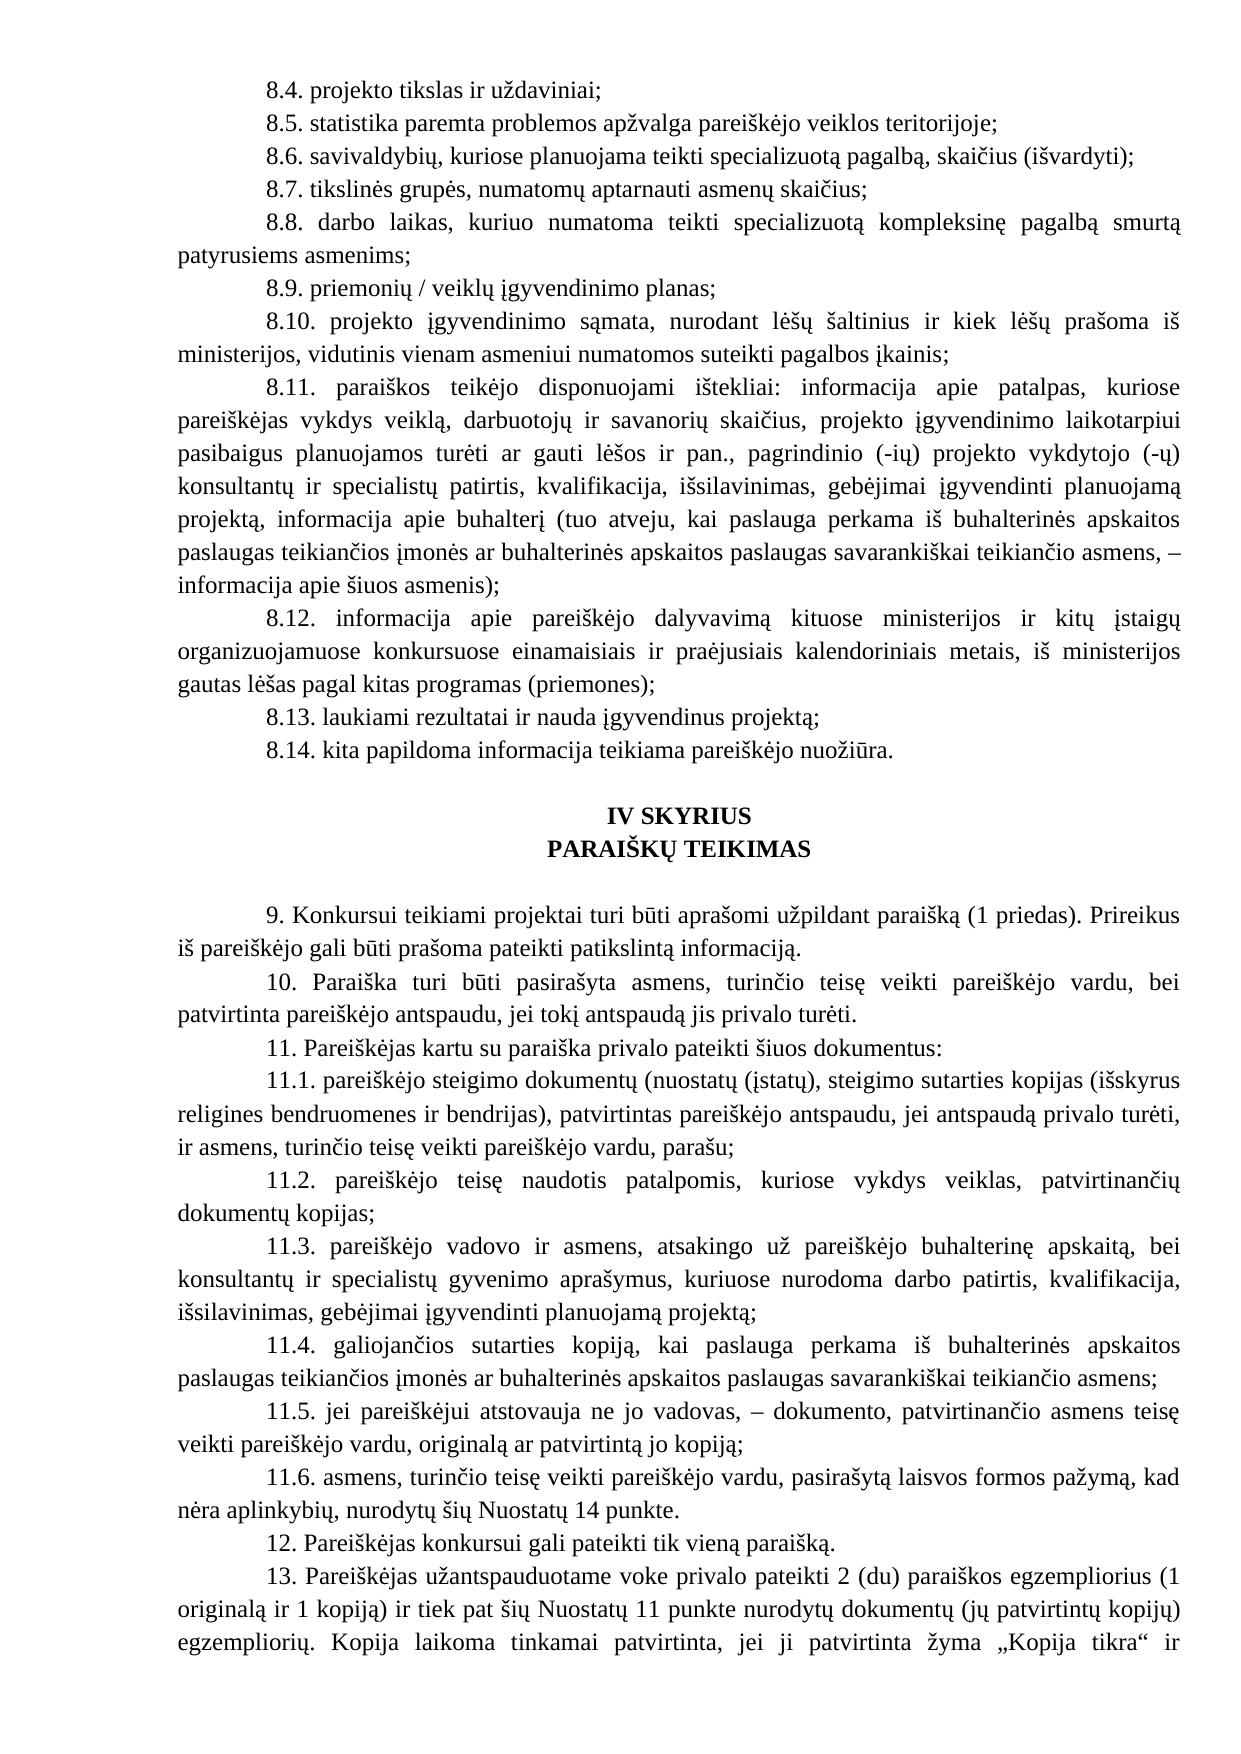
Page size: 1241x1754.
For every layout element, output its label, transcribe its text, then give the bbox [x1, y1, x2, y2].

text 11.3. pareiškėjo vadovo ir asmens, atsakingo už pareiškėjo buhalterinę apskaitą, bei konsultantų ir specialistų gyvenimo aprašymus, kuriuose nurodoma darbo patirtis, kvalifikacija, išsilavinimas, gebėjimai įgyvendinti planuojamą projektą; [177, 1231, 1181, 1326]
text 8.10. projekto įgyvendinimo sąmata, nurodant lėšų šaltinius ir kiek lėšų prašoma iš ministerijos, vidutinis vienam asmeniui numatomos suteikti pagalbos įkainis; [177, 306, 1181, 368]
text 13. Pareiškėjas užantspauduotame voke privalo pateikti 2 (du) paraiškos egzempliorius (1 originalą ir 1 kopiją) ir tiek pat šių Nuostatų 11 punkte nurodytų dokumentų (jų patvirtintų kopijų) egzempliorių. Kopija laikoma tinkamai patvirtinta, jei ji patvirtinta žyma „Kopija tikra“ ir [177, 1561, 1181, 1656]
text 9. Konkursui teikiami projektai turi būti aprašomi užpildant paraišką (1 priedas). Prireikus iš pareiškėjo gali būti prašoma pateikti patikslintą informaciją. [177, 901, 1181, 962]
text 11.1. pareiškėjo steigimo dokumentų (nuostatų (įstatų), steigimo sutarties kopijas (išskyrus religines bendruomenes ir bendrijas), patvirtintas pareiškėjo antspaudu, jei antspaudą privalo turėti, ir asmens, turinčio teisę veikti pareiškėjo vardu, parašu; [177, 1066, 1181, 1160]
text 11.5. jei pareiškėjui atstovauja ne jo vadovas, – dokumento, patvirtinančio asmens teisę veikti pareiškėjo vardu, originalą ar patvirtintą jo kopiją; [177, 1396, 1181, 1458]
text 8.14. kita papildoma informacija teikiama pareiškėjo nuožiūra. [177, 735, 1181, 764]
text 8.13. laukiami rezultatai ir nauda įgyvendinus projektą; [177, 702, 1181, 731]
text 8.7. tikslinės grupės, numatomų aptarnauti asmenų skaičius; [177, 174, 1181, 203]
text 8.6. savivaldybių, kuriose planuojama teikti specializuotą pagalbą, skaičius (išvardyti); [177, 141, 1181, 170]
text 8.11. paraiškos teikėjo disponuojami ištekliai: informacija apie patalpas, kuriose pareiškėjas vykdys veiklą, darbuotojų ir savanorių skaičius, projekto įgyvendinimo laikotarpiui pasibaigus planuojamos turėti ar gauti lėšos ir pan., pagrindinio (-ių) projekto vykdytojo (-ų) konsultantų ir specialistų patirtis, kvalifikacija, išsilavinimas, gebėjimai įgyvendinti planuojamą projektą, informacija apie buhalterį (tuo atveju, kai paslauga perkama iš buhalterinės apskaitos paslaugas teikiančios įmonės ar buhalterinės apskaitos paslaugas savarankiškai teikiančio asmens, – informacija apie šiuos asmenis); [177, 372, 1181, 599]
text 8.5. statistika paremta problemos apžvalga pareiškėjo veiklos teritorijoje; [177, 108, 1181, 137]
text 8.8. darbo laikas, kuriuo numatoma teikti specializuotą kompleksinę pagalbą smurtą patyrusiems asmenims; [177, 207, 1181, 269]
text 10. Paraiška turi būti pasirašyta asmens, turinčio teisę veikti pareiškėjo vardu, bei patvirtinta pareiškėjo antspaudu, jei tokį antspaudą jis privalo turėti. [177, 967, 1181, 1028]
text 12. Pareiškėjas konkursui gali pateikti tik vieną paraišką. [177, 1528, 1181, 1557]
text 8.4. projekto tikslas ir uždaviniai; [177, 75, 1181, 104]
text 11. Pareiškėjas kartu su paraiška privalo pateikti šiuos dokumentus: [177, 1033, 1181, 1061]
text IV SKYRIUS [177, 801, 1181, 830]
text 8.12. informacija apie pareiškėjo dalyvavimą kituose ministerijos ir kitų įstaigų organizuojamuose konkursuose einamaisiais ir praėjusiais kalendoriniais metais, iš ministerijos gautas lėšas pagal kitas programas (priemones); [177, 603, 1181, 698]
text 8.9. priemonių / veiklų įgyvendinimo planas; [177, 273, 1181, 302]
text 11.2. pareiškėjo teisę naudotis patalpomis, kuriose vykdys veiklas, patvirtinančių dokumentų kopijas; [177, 1165, 1181, 1226]
text PARAIŠKŲ TEIKIMAS [177, 834, 1181, 863]
text 11.6. asmens, turinčio teisę veikti pareiškėjo vardu, pasirašytą laisvos formos pažymą, kad nėra aplinkybių, nurodytų šių Nuostatų 14 punkte. [177, 1462, 1181, 1524]
text 11.4. galiojančios sutarties kopiją, kai paslauga perkama iš buhalterinės apskaitos paslaugas teikiančios įmonės ar buhalterinės apskaitos paslaugas savarankiškai teikiančio asmens; [177, 1330, 1181, 1392]
